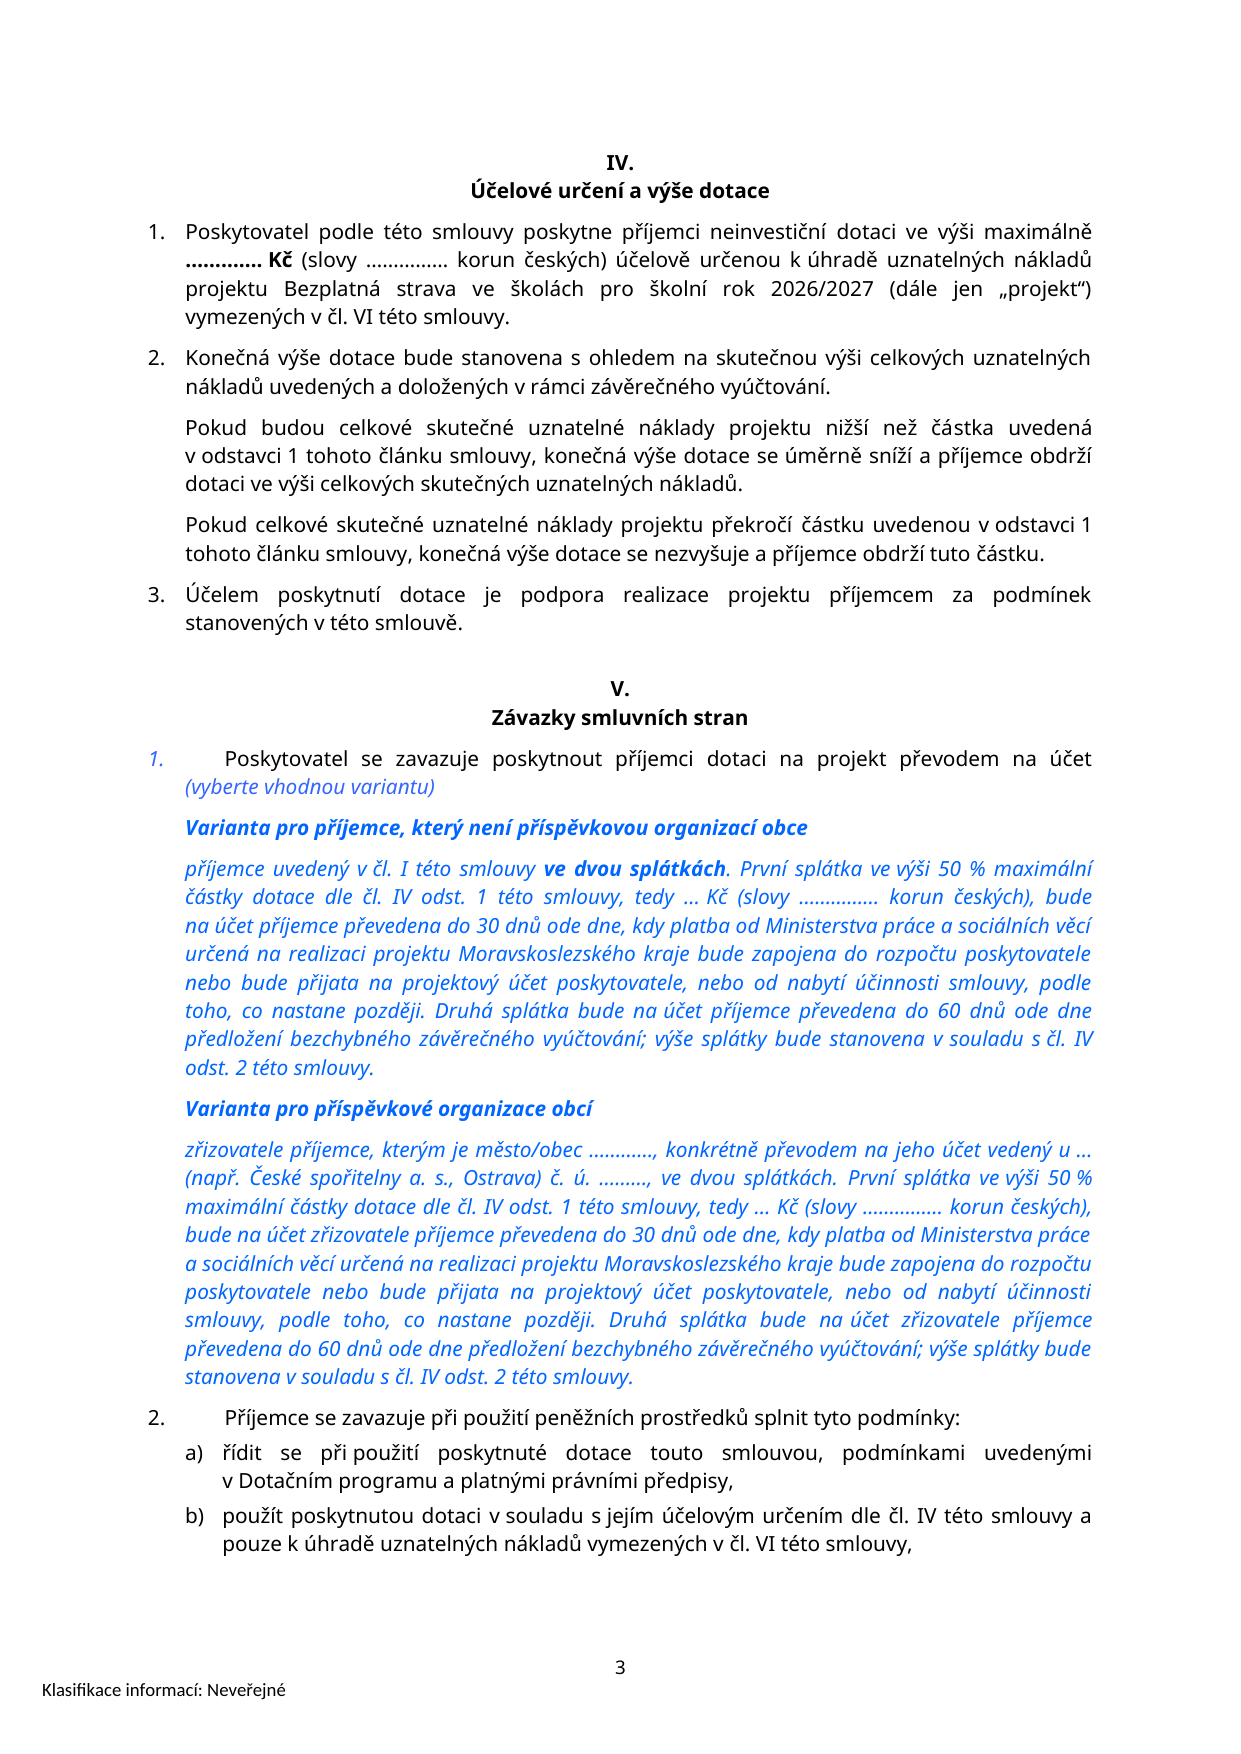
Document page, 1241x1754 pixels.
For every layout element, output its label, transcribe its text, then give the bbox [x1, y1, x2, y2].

text V. Závazky smluvních stran [148, 674, 1092, 731]
text IV. Účelové určení a výše dotace [148, 148, 1092, 204]
text Pokud celkové skutečné uznatelné náklady projektu překročí částku uvedenou v odstavci 1 tohoto článku smlouvy, konečná výše dotace se nezvyšuje a příjemce obdrží tuto částku. [185, 511, 1092, 567]
text Pokud budou celkové skutečné uznatelné náklady projektu nižší než částka uvedená v odstavci 1 tohoto článku smlouvy, konečná výše dotace se úměrně sníží a příjemce obdrží dotaci ve výši celkových skutečných uznatelných nákladů. [185, 413, 1092, 498]
list Poskytovatel se zavazuje poskytnout příjemci dotaci na projekt převodem na účet (vyberte vhodnou variantu) [148, 744, 1092, 801]
list Účelem poskytnutí dotace je podpora realizace projektu příjemcem za podmínek stanovených v této smlouvě. [148, 580, 1092, 637]
list Konečná výše dotace bude stanovena s ohledem na skutečnou výši celkových uznatelných nákladů uvedených a doložených v rámci závěrečného vyúčtování. [148, 343, 1092, 400]
list Poskytovatel podle této smlouvy poskytne příjemci neinvestiční dotaci ve výši maximálně …………. Kč (slovy …………… korun českých) účelově určenou k úhradě uznatelných nákladů projektu Bezplatná strava ve školách pro školní rok 2026/2027 (dále jen „projekt“) vymezených v čl. VI této smlouvy. [148, 217, 1092, 331]
text příjemce uvedený v čl. I této smlouvy ve dvou splátkách. První splátka ve výši 50 % maximální částky dotace dle čl. IV odst. 1 této smlouvy, tedy … Kč (slovy …………… korun českých), bude na účet příjemce převedena do 30 dnů ode dne, kdy platba od Ministerstva práce a sociálních věcí určená na realizaci projektu Moravskoslezského kraje bude zapojena do rozpočtu poskytovatele nebo bude přijata na projektový účet poskytovatele, nebo od nabytí účinnosti smlouvy, podle toho, co nastane později. Druhá splátka bude na účet příjemce převedena do 60 dnů ode dne předložení bezchybného závěrečného vyúčtování; výše splátky bude stanovena v souladu s čl. IV odst. 2 této smlouvy. [185, 854, 1092, 1081]
text Varianta pro příjemce, který není příspěvkovou organizací obce [185, 813, 1092, 841]
text Varianta pro příspěvkové organizace obcí [185, 1094, 1092, 1122]
list použít poskytnutou dotaci v souladu s jejím účelovým určením dle čl. IV této smlouvy a pouze k úhradě uznatelných nákladů vymezených v čl. VI této smlouvy, [185, 1501, 1092, 1558]
text zřizovatele příjemce, kterým je město/obec …………, konkrétně převodem na jeho účet vedený u … (např. České spořitelny a. s., Ostrava) č. ú. ………, ve dvou splátkách. První splátka ve výši 50 % maximální částky dotace dle čl. IV odst. 1 této smlouvy, tedy … Kč (slovy …………… korun českých), bude na účet zřizovatele příjemce převedena do 30 dnů ode dne, kdy platba od Ministerstva práce a sociálních věcí určená na realizaci projektu Moravskoslezského kraje bude zapojena do rozpočtu poskytovatele nebo bude přijata na projektový účet poskytovatele, nebo od nabytí účinnosti smlouvy, podle toho, co nastane později. Druhá splátka bude na účet zřizovatele příjemce převedena do 60 dnů ode dne předložení bezchybného závěrečného vyúčtování; výše splátky bude stanovena v souladu s čl. IV odst. 2 této smlouvy. [185, 1135, 1092, 1391]
list řídit se při použití poskytnuté dotace touto smlouvou, podmínkami uvedenými v Dotačním programu a platnými právními předpisy, [185, 1438, 1092, 1495]
list Příjemce se zavazuje při použití peněžních prostředků splnit tyto podmínky: [148, 1403, 1092, 1432]
